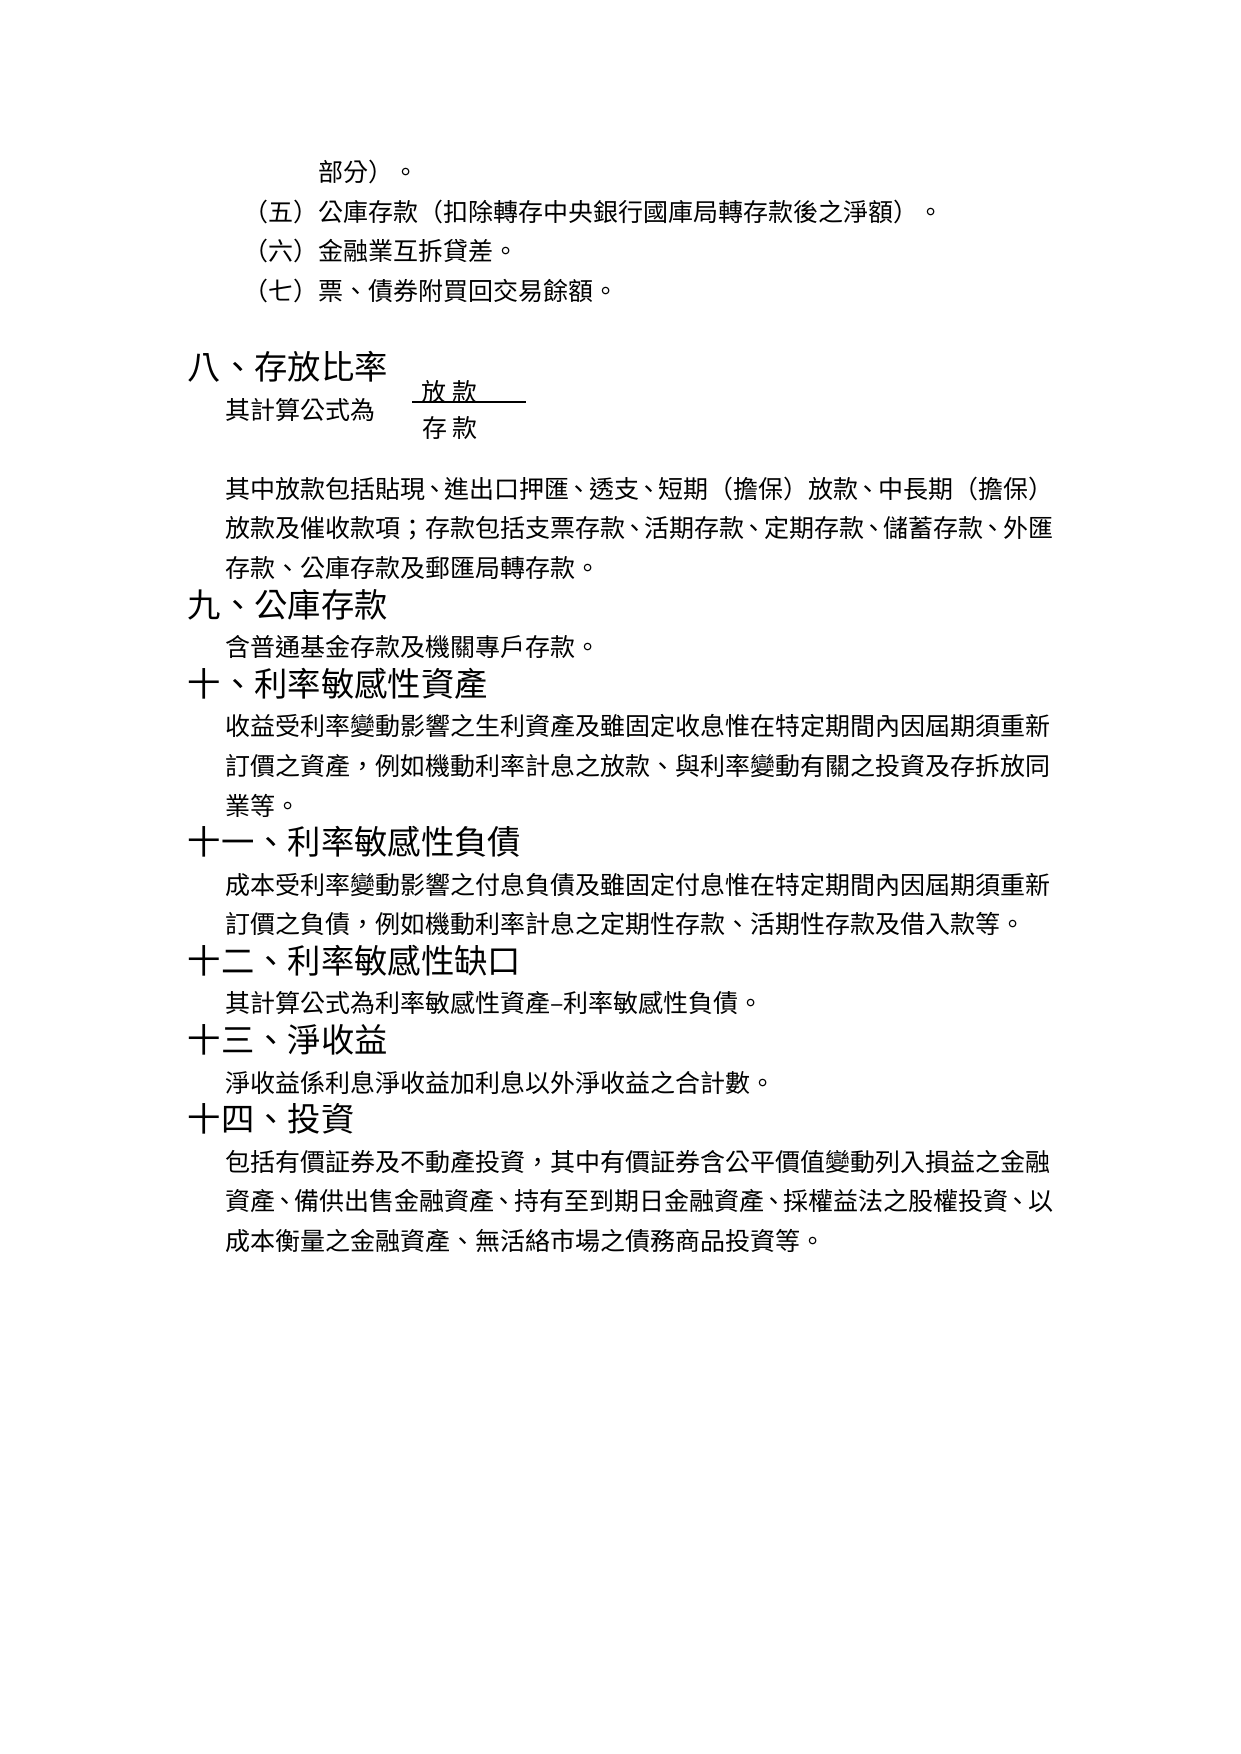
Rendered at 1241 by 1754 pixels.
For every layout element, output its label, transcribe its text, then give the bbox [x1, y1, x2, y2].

text 包括有價証券及不動產投資，其中有價証券含公平價值變動列入損益之金融資產、備供出售金融資產、持有至到期日金融資產、採權益法之股權投資、以成本衡量之金融資產、無活絡市場之債務商品投資等。 [225, 1139, 1053, 1258]
text 放 款 [409, 372, 510, 408]
text 成本受利率變動影響之付息負債及雖固定付息惟在特定期間內因屆期須重新訂價之負債，例如機動利率計息之定期性存款、活期性存款及借入款等。 [225, 862, 1053, 942]
text 存 款 [409, 408, 510, 445]
text 部分）。 [244, 150, 1053, 189]
text （七）票、債券附買回交易餘額。 [244, 269, 1053, 308]
text 十二、利率敏感性缺口 [187, 942, 1053, 981]
text 其中放款包括貼現、進出口押匯、透支、短期（擔保）放款、中長期（擔保）放款及催收款項；存款包括支票存款、活期存款、定期存款、儲蓄存款、外匯存款、公庫存款及郵匯局轉存款。 [225, 467, 1053, 585]
text 十一、利率敏感性負債 [187, 823, 1053, 862]
text 十四、投資 [187, 1100, 1053, 1139]
text 十三、淨收益 [187, 1021, 1053, 1060]
text （五）公庫存款（扣除轉存中央銀行國庫局轉存款後之淨額）。 [244, 189, 1053, 229]
text 淨收益係利息淨收益加利息以外淨收益之合計數。 [225, 1060, 1053, 1100]
text 八、存放比率 [187, 348, 1053, 458]
text 含普通基金存款及機關專戶存款。 [225, 625, 1053, 664]
text 十、利率敏感性資產 [187, 664, 1053, 704]
text 收益受利率變動影響之生利資產及雖固定收息惟在特定期間內因屆期須重新訂價之資產，例如機動利率計息之放款、與利率變動有關之投資及存拆放同業等。 [225, 704, 1053, 823]
text 其計算公式為 [225, 387, 394, 427]
text 九、公庫存款 [187, 585, 1053, 625]
text 其計算公式為利率敏感性資產–利率敏感性負債。 [225, 981, 1053, 1021]
text [525, 387, 1053, 427]
text （六）金融業互拆貸差。 [244, 229, 1053, 269]
